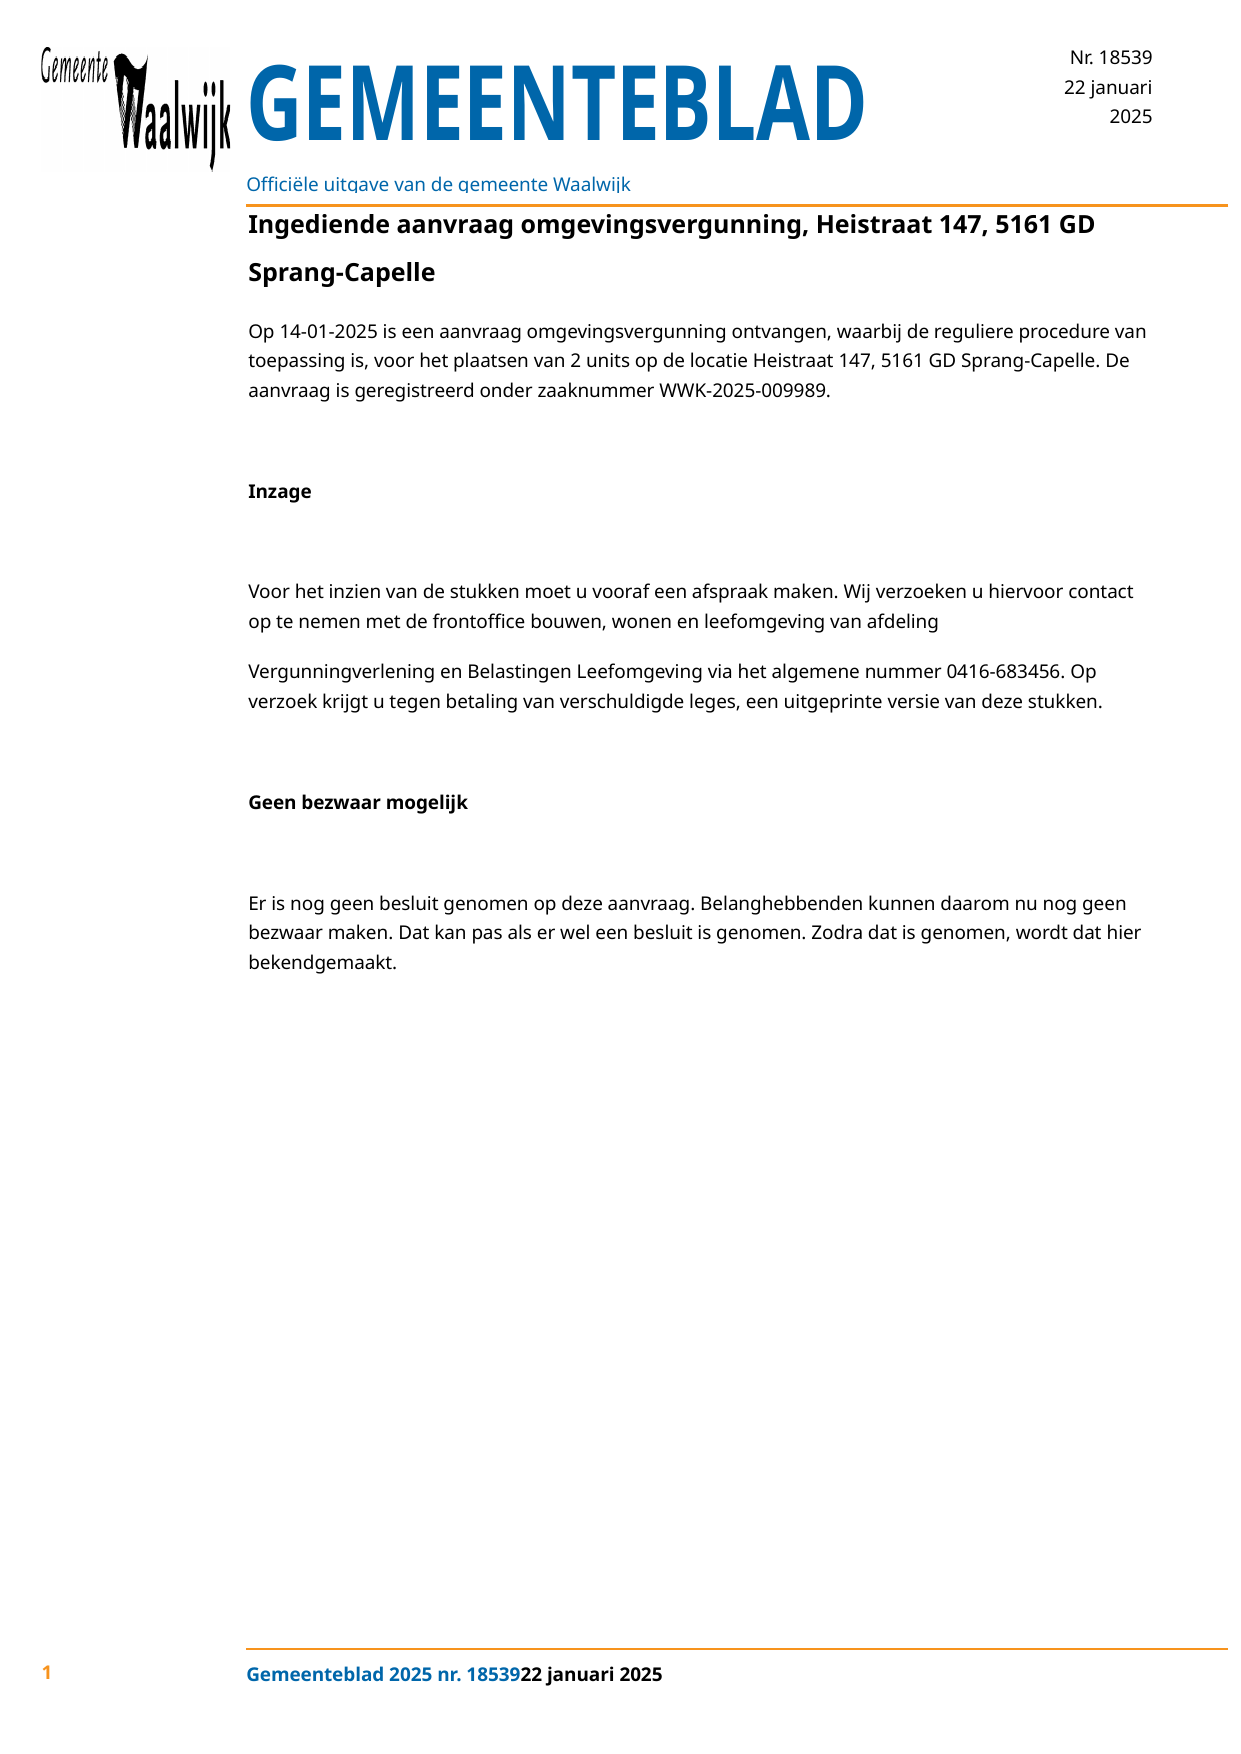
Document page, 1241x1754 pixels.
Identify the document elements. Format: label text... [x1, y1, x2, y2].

text Op 14-01-2025 is een aanvraag omgevingsvergunning ontvangen, waarbij de reguliere procedure van toepassing is, voor het plaatsen van 2 units op de locatie Heistraat 147, 5161 GD Sprang-Capelle. De aanvraag is geregistreerd onder zaaknummer WWK-2025-009989. [248, 318, 1152, 403]
text Geen bezwaar mogelijk [248, 789, 1152, 815]
text Ingediende aanvraag omgevingsvergunning, Heistraat 147, 5161 GD Sprang-Capelle [248, 207, 1152, 288]
text Voor het inzien van de stukken moet u vooraf een afspraak maken. Wij verzoeken u hiervoor contact op te nemen met de frontoffice bouwen, wonen en leefomgeving van afdeling [248, 579, 1152, 634]
text Vergunningverlening en Belastingen Leefomgeving via het algemene nummer 0416-683456. Op verzoek krijgt u tegen betaling van verschuldigde leges, een uitgeprinte versie van deze stukken. [248, 659, 1152, 714]
text Er is nog geen besluit genomen op deze aanvraag. Belanghebbenden kunnen daarom nu nog geen bezwaar maken. Dat kan pas als er wel een besluit is genomen. Zodra dat is genomen, wordt dat hier bekendgemaakt. [248, 890, 1152, 975]
text Inzage [248, 478, 1152, 504]
picture [41, 47, 231, 172]
